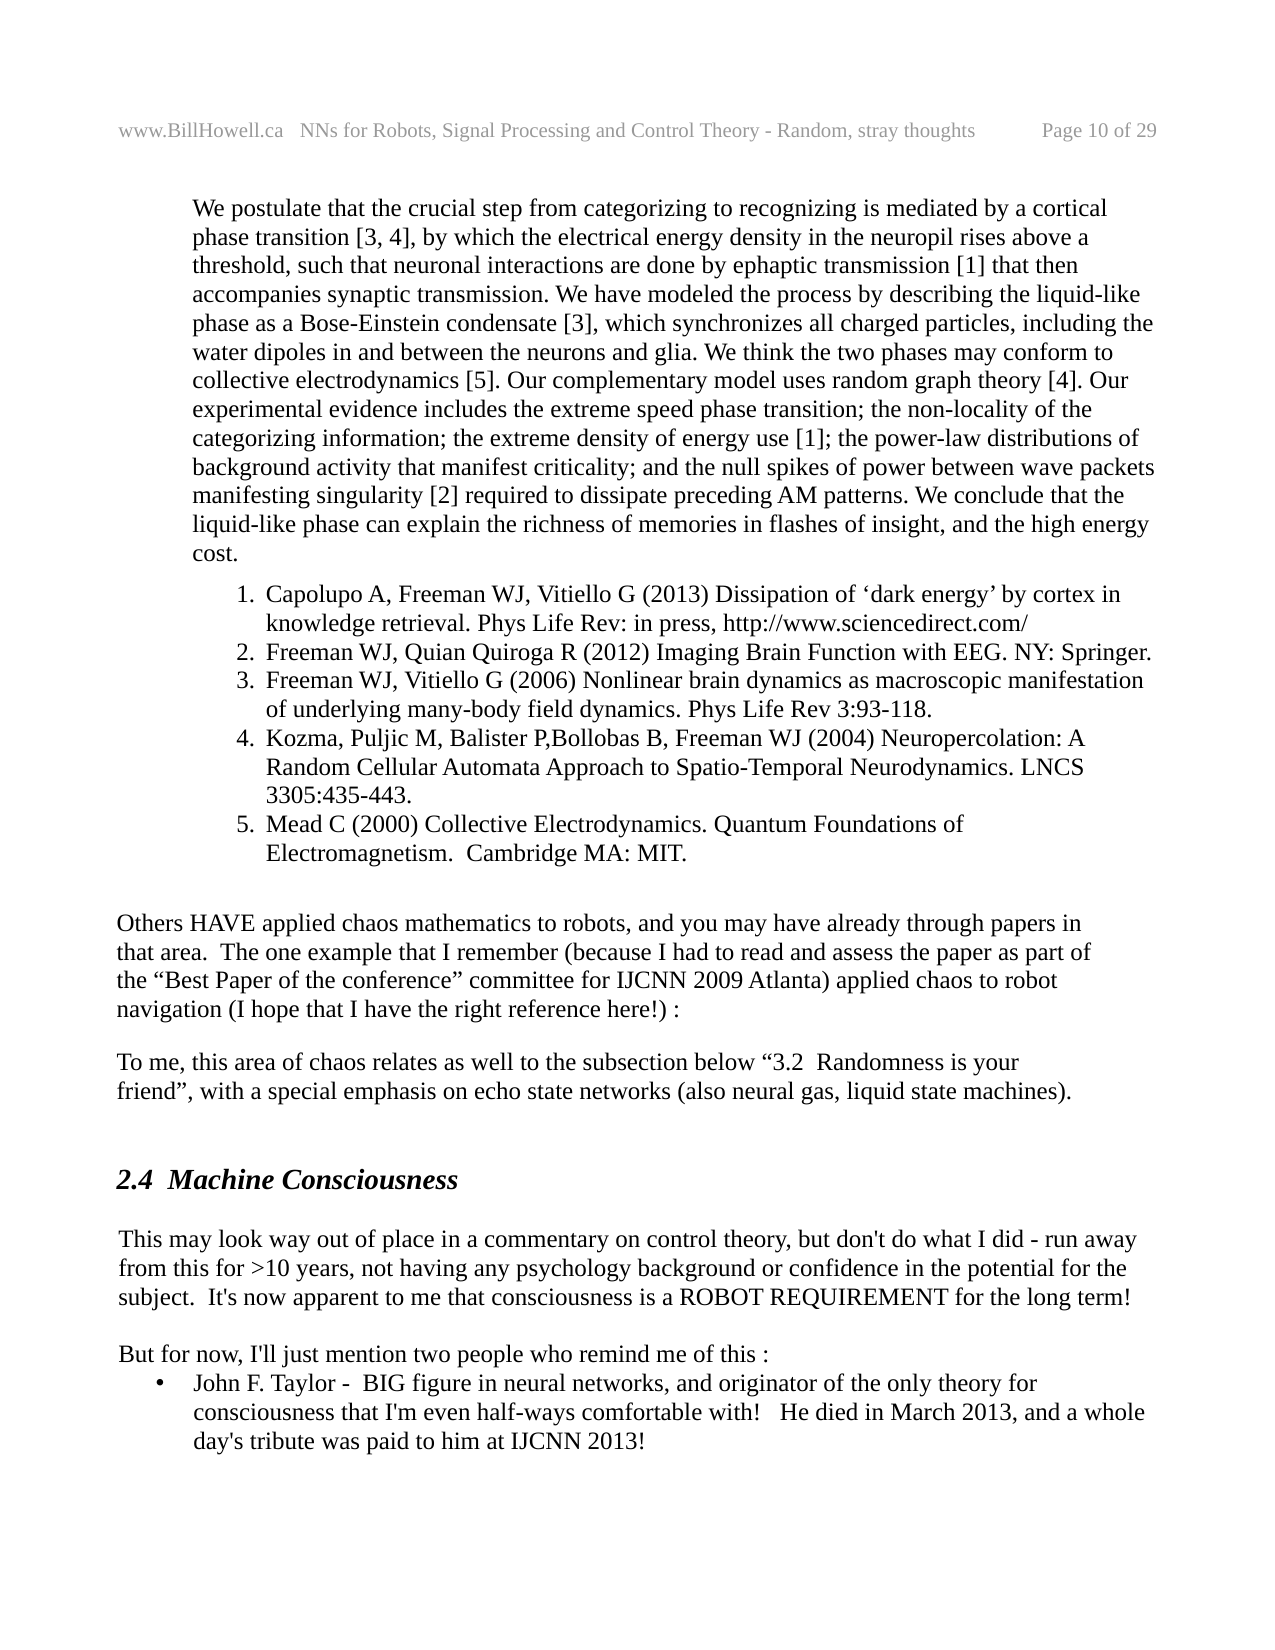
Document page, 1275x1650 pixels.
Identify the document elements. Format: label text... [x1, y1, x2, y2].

text To me, this area of chaos relates as well to the subsection below “3.2 Randomness is your friend”, with a special emphasis on echo state networks (also neural gas, liquid state machines). [116, 1047, 1098, 1105]
list John F. Taylor - BIG figure in neural networks, and originator of the only theory for consciousness that I'm even half-ways comfortable with! He died in March 2013, and a whole day's tribute was paid to him at IJCNN 2013! [156, 1368, 1157, 1454]
text Others HAVE applied chaos mathematics to robots, and you may have already through papers in that area. The one example that I remember (because I had to read and assess the paper as part of the “Best Paper of the conference” committee for IJCNN 2009 Atlanta) applied chaos to robot navigation (I hope that I have the right reference here!) : [116, 908, 1098, 1023]
list Freeman WJ, Vitiello G (2006) Nonlinear brain dynamics as macroscopic manifestation of underlying many-body field dynamics. Phys Life Rev 3:93-118. [236, 666, 1157, 723]
list Freeman WJ, Quian Quiroga R (2012) Imaging Brain Function with EEG. NY: Springer. [236, 637, 1157, 666]
list Capolupo A, Freeman WJ, Vitiello G (2013) Dissipation of ‘dark energy’ by cortex in knowledge retrieval. Phys Life Rev: in press, http://www.sciencedirect.com/ [236, 579, 1157, 637]
text This may look way out of place in a commentary on control theory, but don't do what I did - run away from this for >10 years, not having any psychology background or confidence in the potential for the subject. It's now apparent to me that consciousness is a ROBOT REQUIREMENT for the long term! [118, 1224, 1157, 1311]
subtitle 2.4 Machine Consciousness [116, 1162, 1157, 1196]
text We postulate that the crucial step from categorizing to recognizing is mediated by a cortical phase transition [3, 4], by which the electrical energy density in the neuropil rises above a threshold, such that neuronal interactions are done by ephaptic transmission [1] that then accompanies synaptic transmission. We have modeled the process by describing the liquid-like phase as a Bose-Einstein condensate [3], which synchronizes all charged particles, including the water dipoles in and between the neurons and glia. We think the two phases may conform to collective electrodynamics [5]. Our complementary model uses random graph theory [4]. Our experimental evidence includes the extreme speed phase transition; the non-locality of the categorizing information; the extreme density of energy use [1]; the power-law distributions of background activity that manifest criticality; and the null spikes of power between wave packets manifesting singularity [2] required to dissipate preceding AM patterns. We conclude that the liquid-like phase can explain the richness of memories in flashes of insight, and the high energy cost. [192, 193, 1157, 567]
list Kozma, Puljic M, Balister P,Bollobas B, Freeman WJ (2004) Neuropercolation: A Random Cellular Automata Approach to Spatio-Temporal Neurodynamics. LNCS 3305:435-443. [236, 723, 1157, 809]
text But for now, I'll just mention two people who remind me of this : [118, 1339, 1157, 1368]
list Mead C (2000) Collective Electrodynamics. Quantum Foundations of Electromagnetism. Cambridge MA: MIT. [236, 809, 1157, 867]
